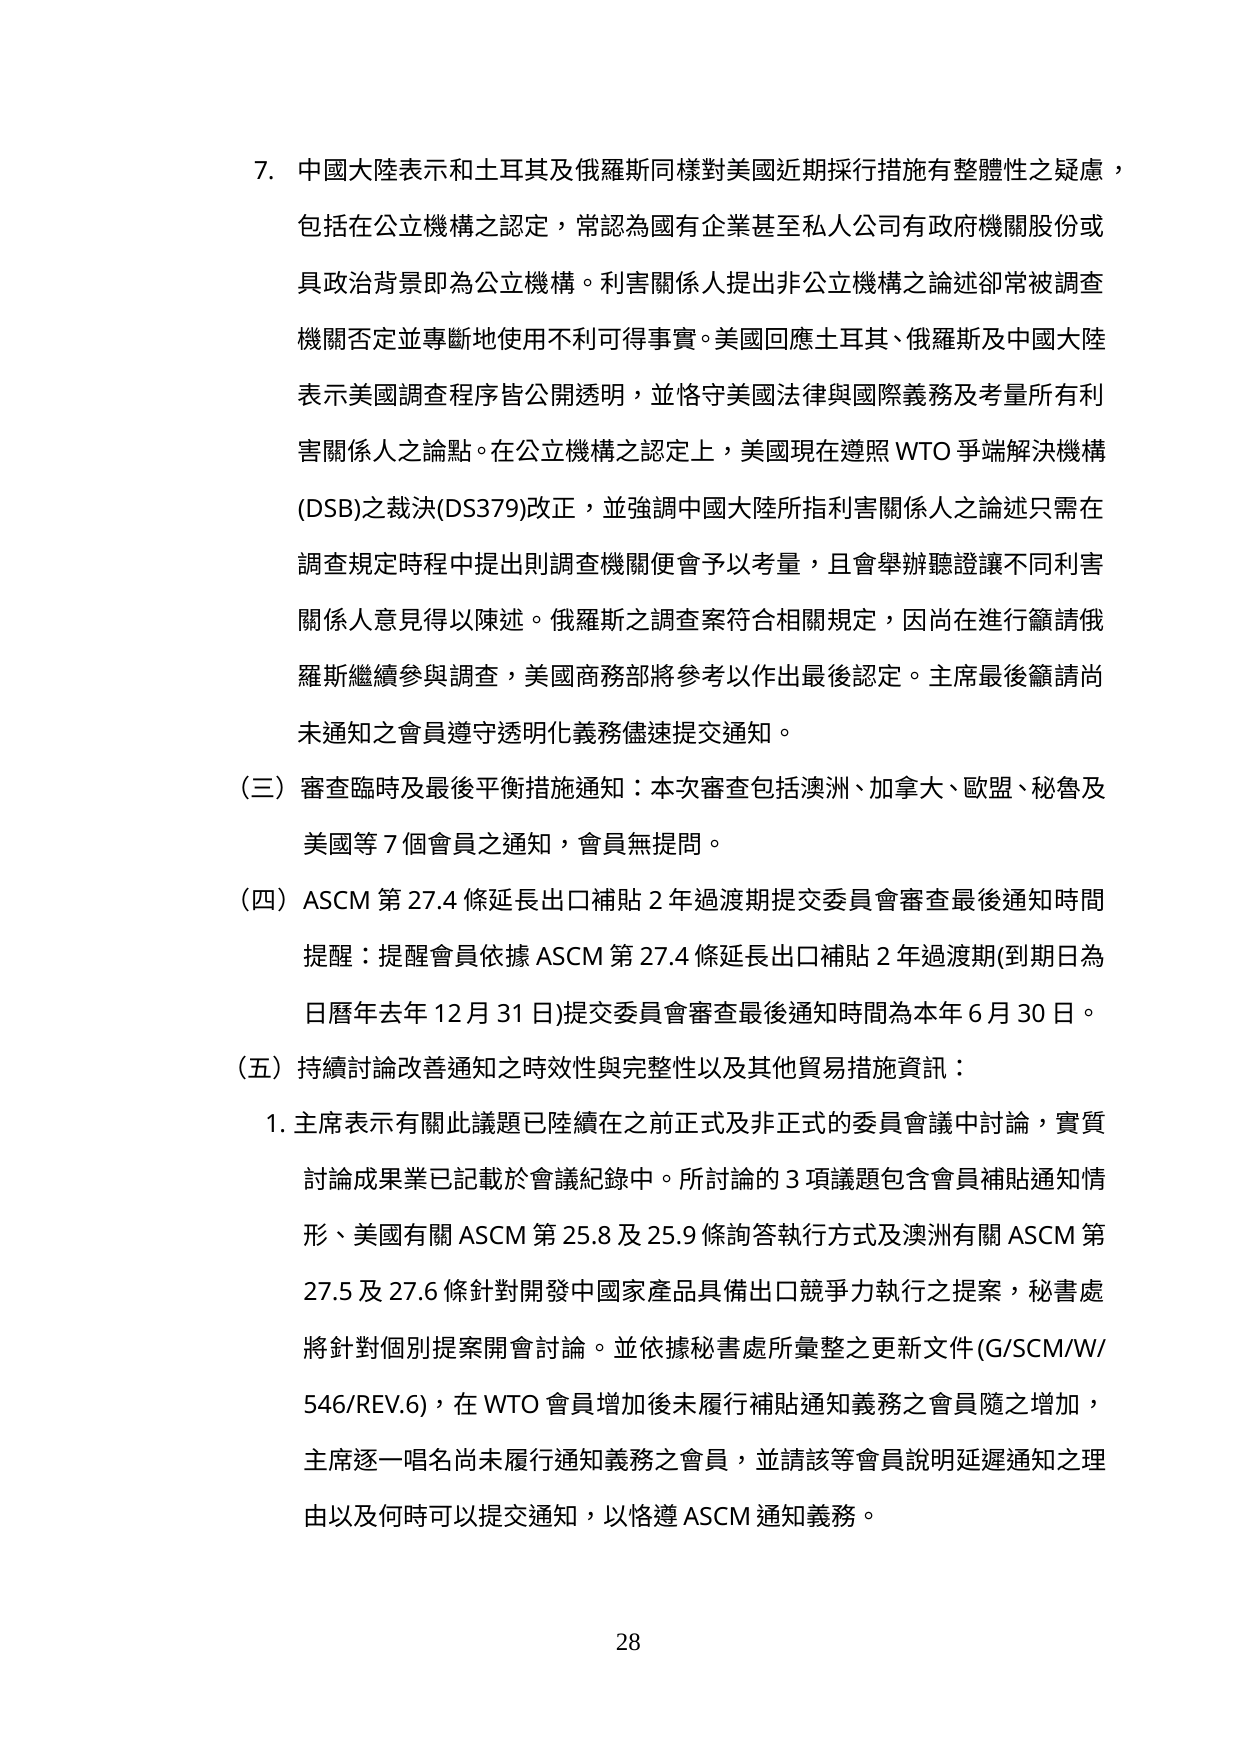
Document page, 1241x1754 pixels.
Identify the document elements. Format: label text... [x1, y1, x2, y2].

text （三）審查臨時及最後平衡措施通知：本次審查包括澳洲、加拿大、歐盟、秘魯及美國等7個會員之通知，會員無提問。 [226, 768, 1106, 862]
text （四）ASCM第27.4條延長出口補貼2年過渡期提交委員會審查最後通知時間提醒：提醒會員依據ASCM第27.4條延長出口補貼2年過渡期(到期日為日曆年去年12月31日)提交委員會審查最後通知時間為本年6月30日。 [226, 880, 1106, 1030]
text 1. 主席表示有關此議題已陸續在之前正式及非正式的委員會議中討論，實質討論成果業已記載於會議紀錄中。所討論的3項議題包含會員補貼通知情形、美國有關ASCM第25.8及25.9條詢答執行方式及澳洲有關ASCM第27.5及27.6條針對開發中國家產品具備出口競爭力執行之提案，秘書處將針對個別提案開會討論。並依據秘書處所彙整之更新文件(G/SCM/W/546/REV.6)，在WTO會員增加後未履行補貼通知義務之會員隨之增加，主席逐一唱名尚未履行通知義務之會員，並請該等會員說明延遲通知之理由以及何時可以提交通知，以恪遵ASCM通知義務。 [265, 1102, 1106, 1534]
list 中國大陸表示和土耳其及俄羅斯同樣對美國近期採行措施有整體性之疑慮，包括在公立機構之認定，常認為國有企業甚至私人公司有政府機關股份或具政治背景即為公立機構。利害關係人提出非公立機構之論述卻常被調查機關否定並專斷地使用不利可得事實。美國回應土耳其、俄羅斯及中國大陸，表示美國調查程序皆公開透明，並恪守美國法律與國際義務及考量所有利害關係人之論點。在公立機構之認定上，美國現在遵照WTO爭端解決機構(DSB)之裁決(DS379)改正，並強調中國大陸所指利害關係人之論述只需在調查規定時程中提出則調查機關便會予以考量，且會舉辦聽證讓不同利害關係人意見得以陳述。俄羅斯之調查案符合相關規定，因尚在進行籲請俄羅斯繼續參與調查，美國商務部將參考以作出最後認定。主席最後籲請尚未通知之會員遵守透明化義務儘速提交通知。 [253, 150, 1106, 750]
text （五）持續討論改善通知之時效性與完整性以及其他貿易措施資訊： [144, 1048, 1106, 1084]
